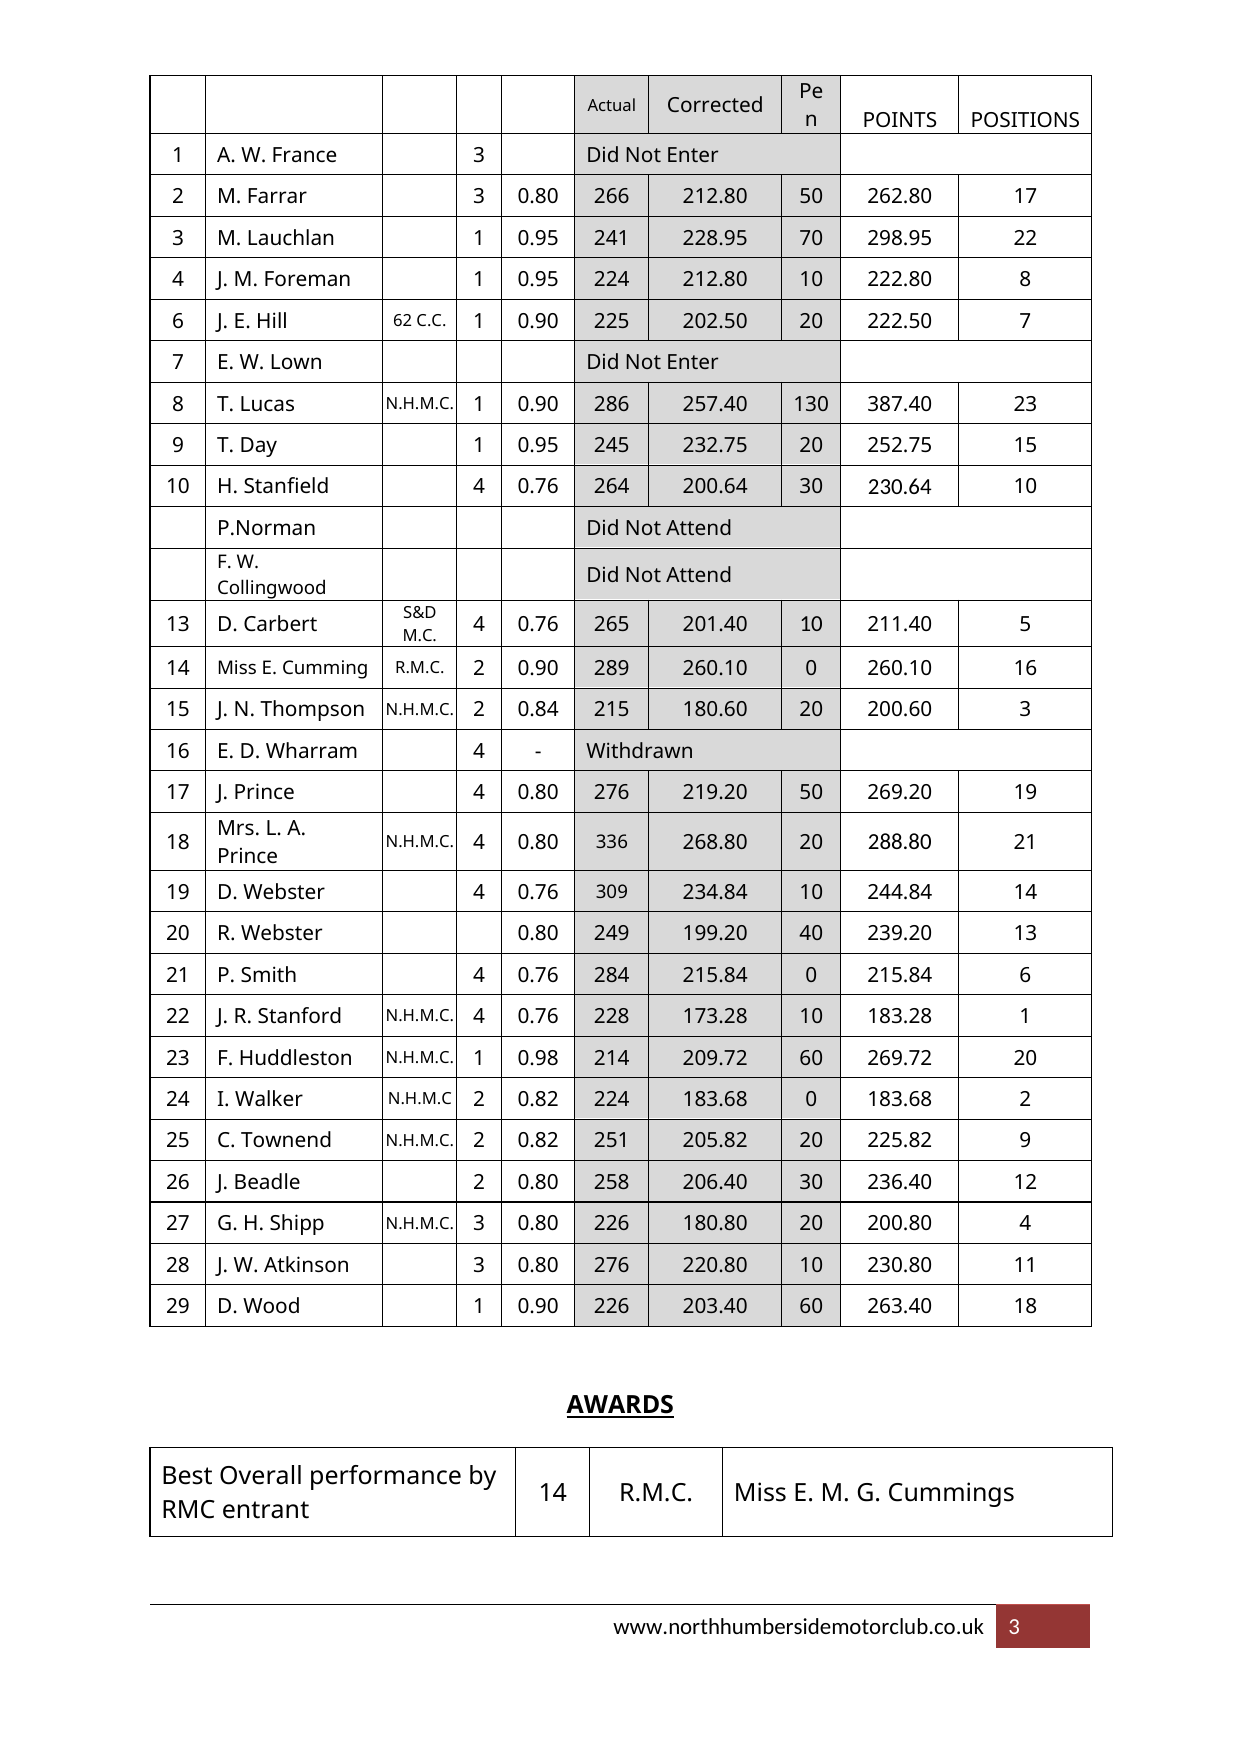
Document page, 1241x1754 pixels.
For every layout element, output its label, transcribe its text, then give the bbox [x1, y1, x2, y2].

table_cell 3 [457, 1203, 501, 1243]
table_cell 22 [959, 217, 1091, 257]
table_cell 21 [151, 954, 205, 994]
table_cell 11 [959, 1244, 1091, 1284]
table_cell R.M.C. [383, 647, 456, 687]
table_cell D. Wood [206, 1285, 382, 1326]
table_cell [502, 341, 574, 382]
table_cell 0.80 [502, 1161, 574, 1201]
table_cell 202.50 [649, 300, 781, 340]
table_cell P. Smith [206, 954, 382, 994]
table_cell 228 [575, 995, 648, 1036]
table_cell 20 [782, 1203, 840, 1243]
table_header R.M.C. [590, 1448, 722, 1536]
table_cell 212.80 [649, 258, 781, 299]
table_cell Corrected [649, 76, 781, 133]
table_cell 214 [575, 1037, 648, 1077]
table_cell N.H.M.C. [383, 1120, 456, 1160]
table_cell J. Prince [206, 771, 382, 812]
table_cell 10 [782, 995, 840, 1036]
table_cell 2 [457, 689, 501, 729]
table_cell [151, 549, 205, 599]
table_cell [383, 912, 456, 953]
table_cell 228.95 [649, 217, 781, 257]
table_cell 0.82 [502, 1120, 574, 1160]
table_cell 2 [959, 1078, 1091, 1118]
table_cell 269.20 [841, 771, 958, 812]
table_cell 260.10 [841, 647, 958, 687]
table_cell 309 [575, 871, 648, 911]
table_header Best Overall performance by RMC entrant [151, 1448, 515, 1536]
table_cell 224 [575, 1078, 648, 1118]
table_cell 4 [457, 601, 501, 646]
table_cell 0.98 [502, 1037, 574, 1077]
table_cell D. Webster [206, 871, 382, 911]
table_cell 0.90 [502, 383, 574, 423]
table_cell 224 [575, 258, 648, 299]
table_cell 7 [151, 341, 205, 382]
table_cell 15 [151, 689, 205, 729]
table_cell 130 [782, 383, 840, 423]
table_cell 205.82 [649, 1120, 781, 1160]
table_cell S&D M.C. [383, 601, 456, 646]
table_cell [383, 771, 456, 812]
table_cell 20 [151, 912, 205, 953]
table_cell 4 [959, 1203, 1091, 1243]
table_cell 2 [457, 1120, 501, 1160]
table_cell 226 [575, 1203, 648, 1243]
table_cell 173.28 [649, 995, 781, 1036]
table_cell 1 [151, 134, 205, 174]
table_cell [841, 730, 1091, 770]
table_cell N.H.M.C [383, 1078, 456, 1118]
table_cell [383, 1285, 456, 1326]
table_cell 220.80 [649, 1244, 781, 1284]
table_cell 50 [782, 771, 840, 812]
table_cell 3 [457, 134, 501, 174]
table_cell 12 [959, 1161, 1091, 1201]
table_cell [841, 507, 1091, 547]
table_cell [841, 134, 1091, 174]
table_cell 264 [575, 466, 648, 506]
table_cell J. N. Thompson [206, 689, 382, 729]
table_cell Mrs. L. A. Prince [206, 813, 382, 870]
table_cell 276 [575, 1244, 648, 1284]
table_cell H. Stanfield [206, 466, 382, 506]
table_cell 266 [575, 175, 648, 216]
table_cell 4 [457, 771, 501, 812]
table_cell 3 [959, 689, 1091, 729]
table_cell J. E. Hill [206, 300, 382, 340]
table_cell 215.84 [649, 954, 781, 994]
table_cell N.H.M.C. [383, 995, 456, 1036]
table_cell 16 [959, 647, 1091, 687]
table_cell [383, 871, 456, 911]
table_cell F. Huddleston [206, 1037, 382, 1077]
table_cell [383, 507, 456, 547]
table_cell 209.72 [649, 1037, 781, 1077]
table_cell 180.60 [649, 689, 781, 729]
table_cell 8 [151, 383, 205, 423]
table_cell 3 [457, 1244, 501, 1284]
table_cell 0.80 [502, 175, 574, 216]
table_cell 200.60 [841, 689, 958, 729]
table_cell 0.84 [502, 689, 574, 729]
table_cell 40 [782, 912, 840, 953]
table_cell 4 [457, 730, 501, 770]
table_cell 244.84 [841, 871, 958, 911]
table_cell 200.80 [841, 1203, 958, 1243]
table_cell I. Walker [206, 1078, 382, 1118]
table_cell 245 [575, 424, 648, 464]
table_cell 230.80 [841, 1244, 958, 1284]
table_cell 23 [959, 383, 1091, 423]
table_cell M. Lauchlan [206, 217, 382, 257]
table_cell 236.40 [841, 1161, 958, 1201]
table_cell 2 [457, 1078, 501, 1118]
table_cell 20 [782, 1120, 840, 1160]
table_cell 4 [457, 813, 501, 870]
table_cell 9 [151, 424, 205, 464]
table_cell [457, 912, 501, 953]
table_cell - [502, 730, 574, 770]
table_cell 260.10 [649, 647, 781, 687]
table_cell A. W. France [206, 134, 382, 174]
table_cell 50 [782, 175, 840, 216]
table_cell 0.95 [502, 424, 574, 464]
table_cell 251 [575, 1120, 648, 1160]
table_cell 6 [959, 954, 1091, 994]
table_cell 206.40 [649, 1161, 781, 1201]
table_cell Actual [575, 76, 648, 133]
table_cell 60 [782, 1285, 840, 1326]
table_cell 0.90 [502, 647, 574, 687]
table_cell [383, 341, 456, 382]
table_cell T. Day [206, 424, 382, 464]
table_cell 1 [457, 1285, 501, 1326]
table_cell 18 [959, 1285, 1091, 1326]
table_cell 27 [151, 1203, 205, 1243]
table_cell 257.40 [649, 383, 781, 423]
table_cell 60 [782, 1037, 840, 1077]
table_cell 211.40 [841, 601, 958, 646]
table_cell 183.28 [841, 995, 958, 1036]
table_cell 10 [782, 258, 840, 299]
table_cell 239.20 [841, 912, 958, 953]
table_cell [383, 730, 456, 770]
table_cell F. W. Collingwood [206, 549, 382, 599]
table_cell [383, 1244, 456, 1284]
table_cell 20 [782, 813, 840, 870]
table_cell Withdrawn [575, 730, 840, 770]
table_cell 0.80 [502, 1244, 574, 1284]
table_cell 222.80 [841, 258, 958, 299]
table_cell 225.82 [841, 1120, 958, 1160]
table_cell 21 [959, 813, 1091, 870]
table_cell P.Norman [206, 507, 382, 547]
table_cell 5 [959, 601, 1091, 646]
table_cell [841, 549, 1091, 599]
table_header POINTS [841, 76, 958, 133]
table_cell 4 [457, 954, 501, 994]
table_cell 19 [151, 871, 205, 911]
table_cell 13 [151, 601, 205, 646]
table_cell C. Townend [206, 1120, 382, 1160]
table_cell 8 [959, 258, 1091, 299]
table_cell [383, 258, 456, 299]
table_header [383, 76, 456, 133]
table_cell 284 [575, 954, 648, 994]
table_cell 20 [959, 1037, 1091, 1077]
table_cell 15 [959, 424, 1091, 464]
table_cell 1 [457, 258, 501, 299]
table_header Miss E. M. G. Cummings [723, 1448, 1112, 1536]
table_cell Miss E. Cumming [206, 647, 382, 687]
table_cell 7 [959, 300, 1091, 340]
table_cell E. W. Lown [206, 341, 382, 382]
table_cell 262.80 [841, 175, 958, 216]
table_cell N.H.M.C. [383, 1037, 456, 1077]
table_cell 0 [782, 1078, 840, 1118]
table_cell 222.50 [841, 300, 958, 340]
table_cell 30 [782, 466, 840, 506]
table_cell 16 [151, 730, 205, 770]
table_cell 215 [575, 689, 648, 729]
table_cell 249 [575, 912, 648, 953]
table_cell [502, 134, 574, 174]
table_cell 203.40 [649, 1285, 781, 1326]
table_cell 258 [575, 1161, 648, 1201]
table_cell Did Not Attend [575, 549, 840, 599]
table_cell 232.75 [649, 424, 781, 464]
table_header 14 [516, 1448, 589, 1536]
table_cell 263.40 [841, 1285, 958, 1326]
table_cell N.H.M.C. [383, 689, 456, 729]
table_cell Did Not Enter [575, 134, 840, 174]
table_cell 215.84 [841, 954, 958, 994]
table_cell [383, 424, 456, 464]
table_cell 4 [457, 466, 501, 506]
table_cell 265 [575, 601, 648, 646]
table_cell 2 [151, 175, 205, 216]
table_cell 288.80 [841, 813, 958, 870]
table_cell T. Lucas [206, 383, 382, 423]
table_cell 276 [575, 771, 648, 812]
table_cell [502, 549, 574, 599]
table_cell 13 [959, 912, 1091, 953]
table_cell 4 [457, 871, 501, 911]
table_header [502, 76, 574, 133]
table_cell 9 [959, 1120, 1091, 1160]
table_cell 6 [151, 300, 205, 340]
table_cell [457, 507, 501, 547]
table_cell 17 [151, 771, 205, 812]
table_cell [457, 341, 501, 382]
table_cell [502, 507, 574, 547]
table_cell N.H.M.C. [383, 813, 456, 870]
table_cell 0.95 [502, 217, 574, 257]
table_cell M. Farrar [206, 175, 382, 216]
table_cell 230.64 [841, 466, 958, 506]
table_cell 14 [959, 871, 1091, 911]
table_cell [383, 134, 456, 174]
table_cell 225 [575, 300, 648, 340]
table_cell [457, 549, 501, 599]
table_cell Did Not Attend [575, 507, 840, 547]
table_cell 2 [457, 1161, 501, 1201]
table_cell 3 [457, 175, 501, 216]
table_cell G. H. Shipp [206, 1203, 382, 1243]
table_cell [383, 175, 456, 216]
table_cell 22 [151, 995, 205, 1036]
table_cell 10 [782, 601, 840, 646]
table_cell 0.80 [502, 771, 574, 812]
table_cell 387.40 [841, 383, 958, 423]
table_cell 2 [457, 647, 501, 687]
table_cell 0.80 [502, 1203, 574, 1243]
table_cell Did Not Enter [575, 341, 840, 382]
table_cell Pen [782, 76, 840, 133]
table_cell 0.90 [502, 300, 574, 340]
table_cell 1 [457, 217, 501, 257]
table_cell 0.76 [502, 466, 574, 506]
table_cell 183.68 [841, 1078, 958, 1118]
table_cell 0.80 [502, 912, 574, 953]
table_cell 0 [782, 954, 840, 994]
table_cell 24 [151, 1078, 205, 1118]
table_cell 234.84 [649, 871, 781, 911]
table_header [206, 76, 382, 133]
table_cell 20 [782, 424, 840, 464]
table_cell N.H.M.C. [383, 1203, 456, 1243]
table_cell 23 [151, 1037, 205, 1077]
table_cell 0.80 [502, 813, 574, 870]
table_cell J. R. Stanford [206, 995, 382, 1036]
table_cell 201.40 [649, 601, 781, 646]
table_cell E. D. Wharram [206, 730, 382, 770]
table_cell 336 [575, 813, 648, 870]
table_cell 0.76 [502, 954, 574, 994]
table_cell 226 [575, 1285, 648, 1326]
table_cell 10 [782, 871, 840, 911]
table_cell 269.72 [841, 1037, 958, 1077]
table_cell 268.80 [649, 813, 781, 870]
table_cell 10 [959, 466, 1091, 506]
table_cell 219.20 [649, 771, 781, 812]
table_cell 20 [782, 300, 840, 340]
table_cell R. Webster [206, 912, 382, 953]
table_header [457, 76, 501, 133]
table_cell [383, 466, 456, 506]
table_cell 286 [575, 383, 648, 423]
table_cell 0 [782, 647, 840, 687]
table_cell 183.68 [649, 1078, 781, 1118]
table_cell 289 [575, 647, 648, 687]
text AWARDS [150, 1387, 1090, 1421]
table_cell 0.82 [502, 1078, 574, 1118]
table_cell 20 [782, 689, 840, 729]
table_cell 3 [151, 217, 205, 257]
table_cell [841, 341, 1091, 382]
table_cell N.H.M.C. [383, 383, 456, 423]
table_cell 1 [457, 424, 501, 464]
table_cell 200.64 [649, 466, 781, 506]
table_cell 241 [575, 217, 648, 257]
table_cell 1 [457, 1037, 501, 1077]
table_cell 14 [151, 647, 205, 687]
table_cell 212.80 [649, 175, 781, 216]
table_cell 252.75 [841, 424, 958, 464]
table_cell 0.76 [502, 601, 574, 646]
table_cell 1 [457, 300, 501, 340]
table_cell 19 [959, 771, 1091, 812]
table_cell 4 [457, 995, 501, 1036]
table_cell [383, 954, 456, 994]
table_cell 0.76 [502, 995, 574, 1036]
table_cell 1 [457, 383, 501, 423]
table_cell J. M. Foreman [206, 258, 382, 299]
table_cell J. Beadle [206, 1161, 382, 1201]
table_cell 62 C.C. [383, 300, 456, 340]
table_cell 18 [151, 813, 205, 870]
table_cell 17 [959, 175, 1091, 216]
table_cell 25 [151, 1120, 205, 1160]
table_cell 29 [151, 1285, 205, 1326]
table_cell 199.20 [649, 912, 781, 953]
table_cell J. W. Atkinson [206, 1244, 382, 1284]
table_header [151, 76, 205, 133]
table_cell 0.90 [502, 1285, 574, 1326]
table_cell [151, 507, 205, 547]
table_cell 10 [782, 1244, 840, 1284]
table_cell 26 [151, 1161, 205, 1201]
table_cell 180.80 [649, 1203, 781, 1243]
table_cell 70 [782, 217, 840, 257]
table_cell 0.76 [502, 871, 574, 911]
table_cell 30 [782, 1161, 840, 1201]
table_cell D. Carbert [206, 601, 382, 646]
table_cell 298.95 [841, 217, 958, 257]
table_cell [383, 217, 456, 257]
table_cell [383, 1161, 456, 1201]
table_cell 0.95 [502, 258, 574, 299]
table_cell 1 [959, 995, 1091, 1036]
table_header POSITIONS [959, 76, 1091, 133]
table_cell 10 [151, 466, 205, 506]
table_cell [383, 549, 456, 599]
table_cell 28 [151, 1244, 205, 1284]
table_cell 4 [151, 258, 205, 299]
